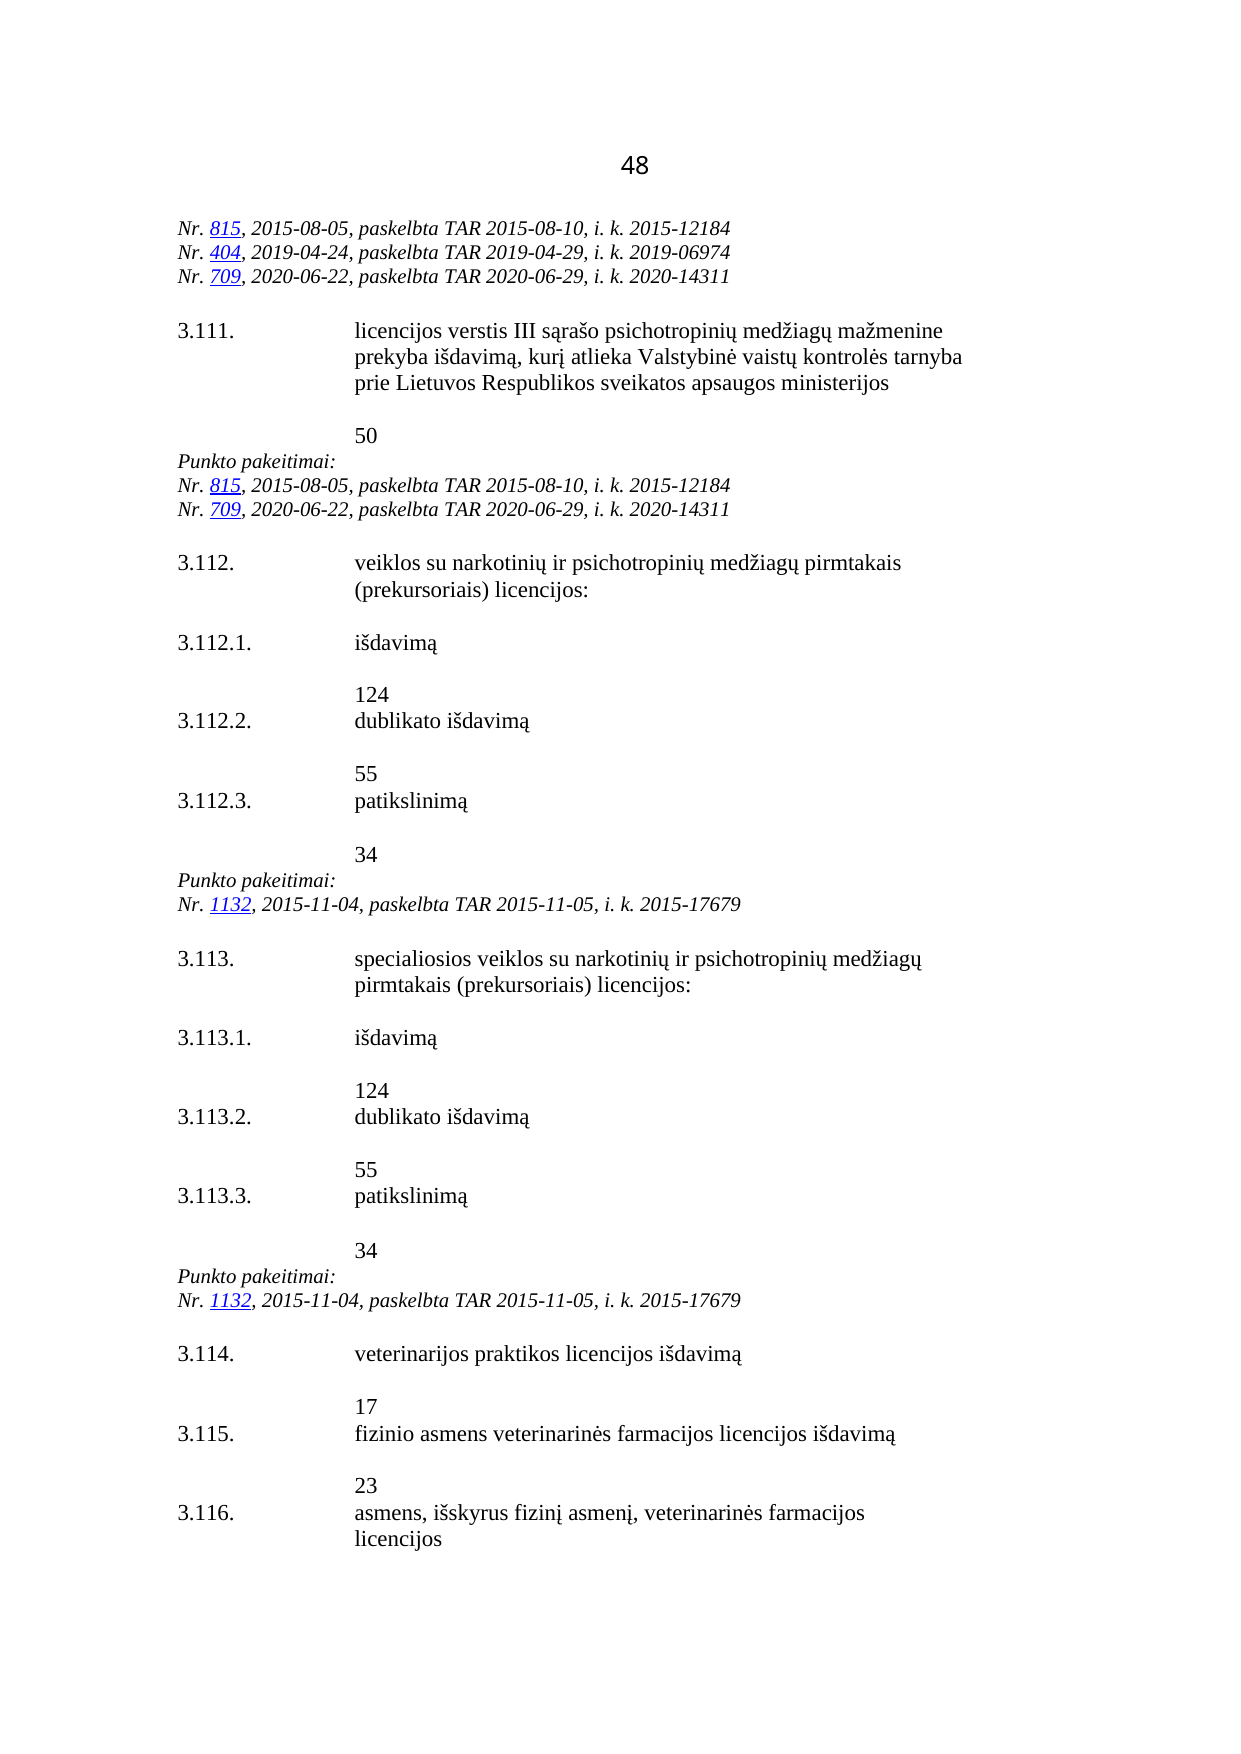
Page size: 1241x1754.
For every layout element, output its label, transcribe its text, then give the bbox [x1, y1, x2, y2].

text 3.113.2. dublikato išdavimą 55 [177, 1103, 945, 1182]
text 3.113.3. patikslinimą 34 [177, 1182, 945, 1264]
text 3.114. veterinarijos praktikos licencijos išdavimą 17 [177, 1341, 945, 1419]
text 3.113.1. išdavimą 124 [177, 1024, 945, 1103]
text 3.116. asmens, išskyrus fizinį asmenį, veterinarinės farmacijos licencijos [177, 1499, 945, 1551]
text Punkto pakeitimai: [177, 1264, 1093, 1288]
text Nr. 1132, 2015-11-04, paskelbta TAR 2015-11-05, i. k. 2015-17679 [177, 1288, 1093, 1312]
text Nr. 815, 2015-08-05, paskelbta TAR 2015-08-10, i. k. 2015-12184 [177, 473, 1093, 497]
text Nr. 709, 2020-06-22, paskelbta TAR 2020-06-29, i. k. 2020-14311 [177, 264, 1093, 288]
text Nr. 404, 2019-04-24, paskelbta TAR 2019-04-29, i. k. 2019-06974 [177, 240, 1093, 264]
text Nr. 1132, 2015-11-04, paskelbta TAR 2015-11-05, i. k. 2015-17679 [177, 892, 1093, 916]
text 3.112.2. dublikato išdavimą 55 [177, 708, 945, 787]
text 3.111. licencijos verstis III sąrašo psichotropinių medžiagų mažmenine prekyba išdavimą, kurį atlieka Valstybinė vaistų kontrolės tarnyba prie Lietuvos Respublikos sveikatos apsaugos ministerijos 50 [177, 317, 1004, 448]
text Punkto pakeitimai: [177, 448, 1093, 473]
text 3.112. veiklos su narkotinių ir psichotropinių medžiagų pirmtakais (prekursoriais) licencijos: [177, 549, 945, 628]
text 3.112.1. išdavimą 124 [177, 628, 945, 708]
text 3.115. fizinio asmens veterinarinės farmacijos licencijos išdavimą 23 [177, 1419, 945, 1499]
text 3.112.3. patikslinimą 34 [177, 787, 945, 868]
text Nr. 709, 2020-06-22, paskelbta TAR 2020-06-29, i. k. 2020-14311 [177, 497, 1093, 521]
text 3.113. specialiosios veiklos su narkotinių ir psichotropinių medžiagų pirmtakais (prekursoriais) licencijos: [177, 945, 945, 1024]
text Nr. 815, 2015-08-05, paskelbta TAR 2015-08-10, i. k. 2015-12184 [177, 216, 1093, 240]
text Punkto pakeitimai: [177, 868, 1093, 892]
